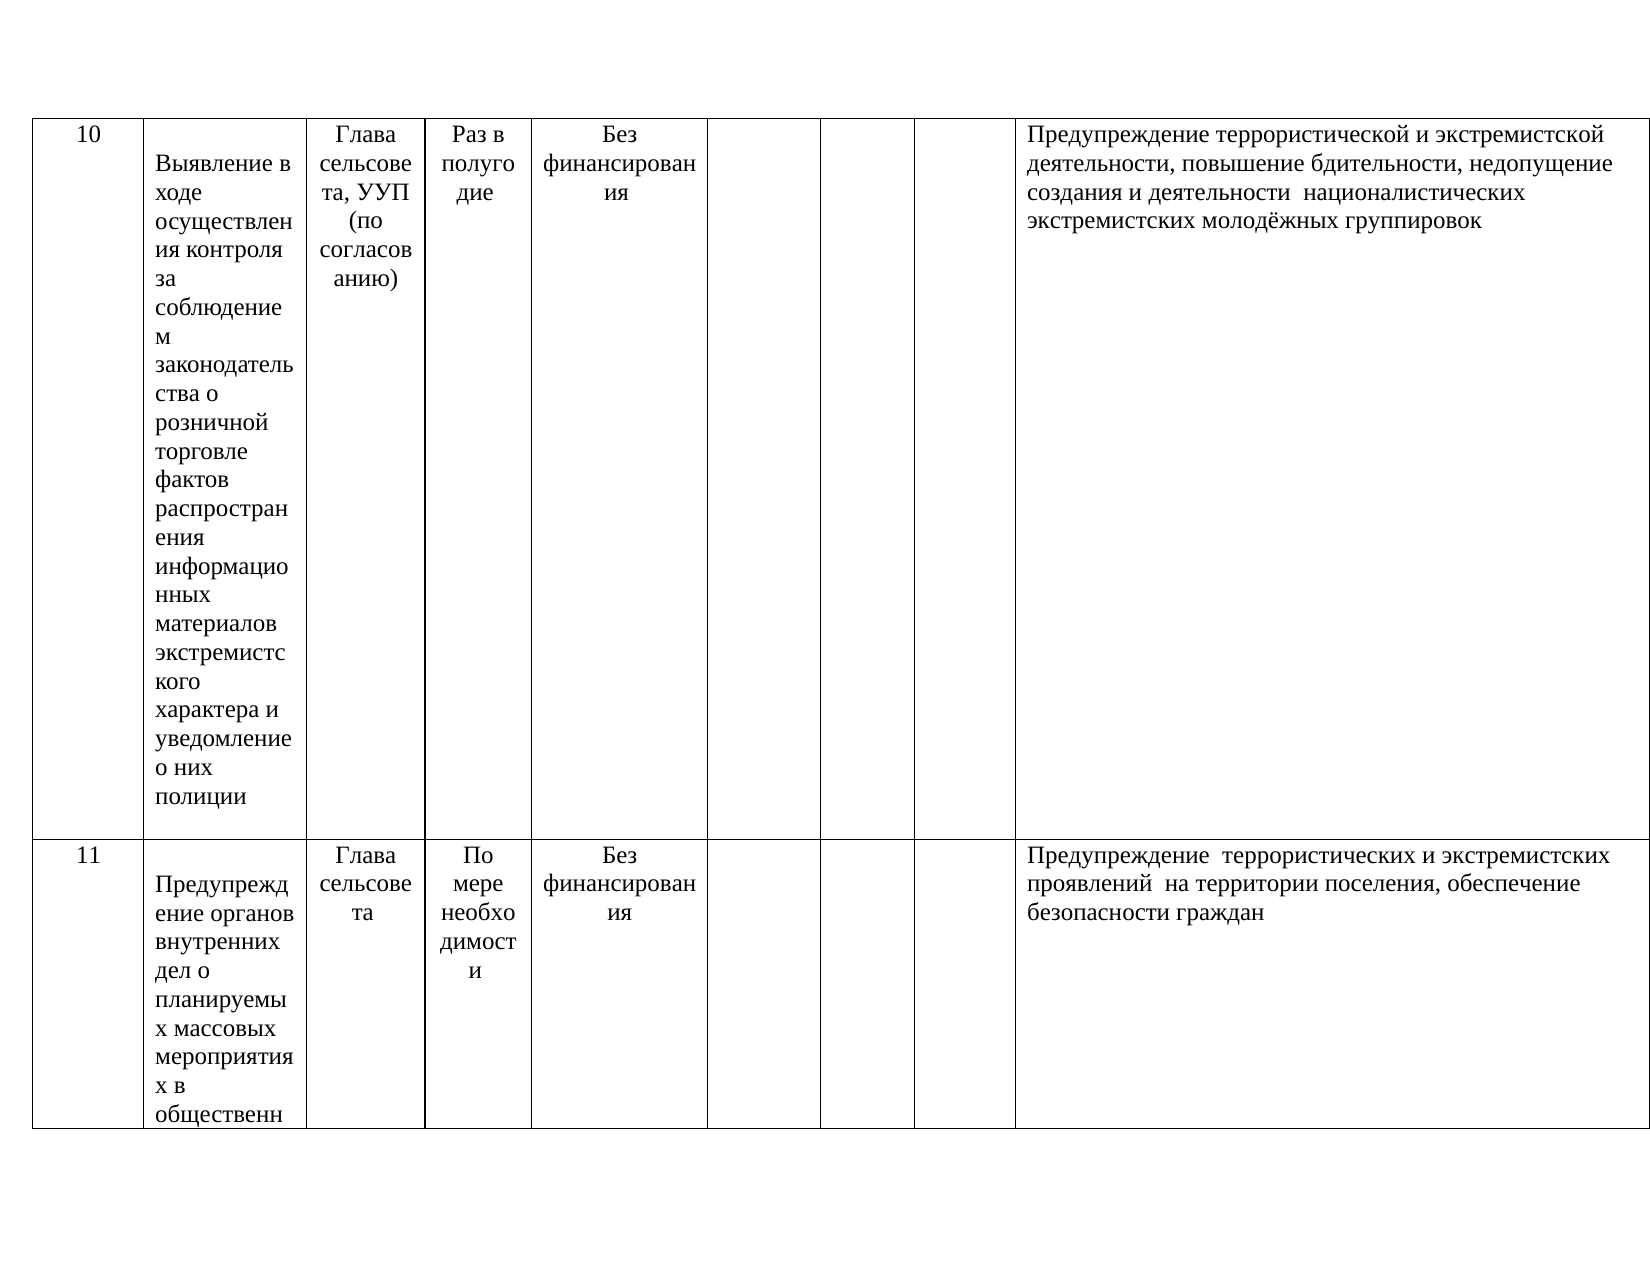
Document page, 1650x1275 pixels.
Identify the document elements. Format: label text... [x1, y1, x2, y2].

table_cell 10 [33, 119, 143, 839]
table_cell [915, 119, 1015, 839]
table_cell Раз в полугодие [426, 119, 531, 839]
table_cell Предупреждение террористических и экстремистских проявлений на территории поселения, обеспечение безопасности граждан [1016, 840, 1649, 1128]
table_cell [821, 119, 914, 839]
table_cell Предупреждение органов внутренних дел о планируемых массовых мероприятиях в общественн [144, 840, 306, 1128]
table_cell Без финансирования [532, 840, 707, 1128]
table_cell Предупреждение террористической и экстремистской деятельности, повышение бдительности, недопущение создания и деятельности националистических экстремистских молодёжных группировок [1016, 119, 1649, 839]
table_cell [821, 840, 914, 1128]
table_cell По мере необходимости [426, 840, 531, 1128]
table_cell Выявление в ходе осуществления контроля за соблюдением законодательства о розничной торговле фактов распространения информационных материалов экстремистского характера и уведомление о них полиции [144, 119, 306, 839]
table_cell Глава сельсовета, УУП (по согласованию) [307, 119, 424, 839]
table_cell [915, 840, 1015, 1128]
table_cell [708, 119, 820, 839]
table_cell Глава сельсовета [307, 840, 424, 1128]
table_cell Без финансирования [532, 119, 707, 839]
table_cell 11 [33, 840, 143, 1128]
table_cell [708, 840, 820, 1128]
